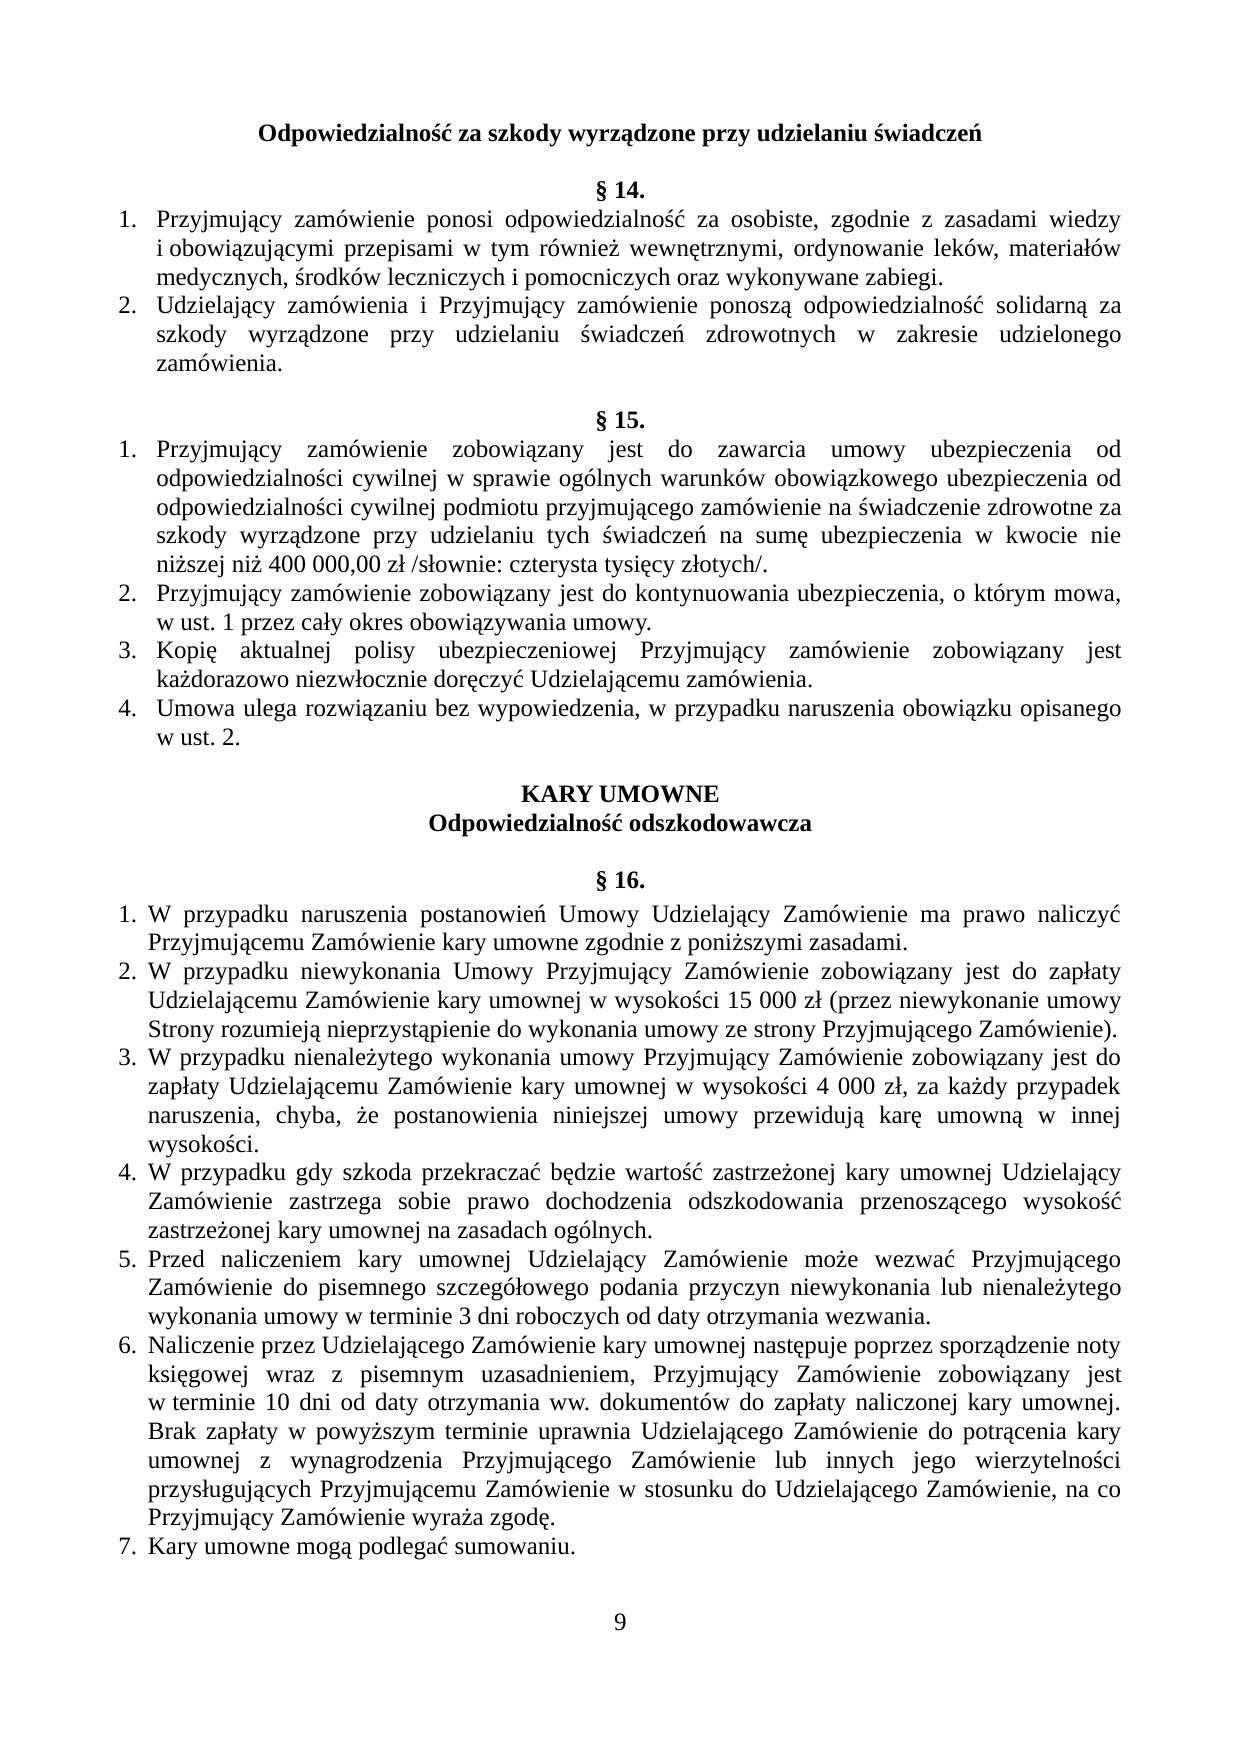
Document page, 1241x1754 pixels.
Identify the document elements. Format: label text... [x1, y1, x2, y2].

list Przyjmujący zamówienie zobowiązany jest do kontynuowania ubezpieczenia, o którym mowa, w ust. 1 przez cały okres obowiązywania umowy. [118, 578, 1122, 636]
text Odpowiedzialność za szkody wyrządzone przy udzielaniu świadczeń [118, 118, 1122, 147]
list Przed naliczeniem kary umownej Udzielający Zamówienie może wezwać Przyjmującego Zamówienie do pisemnego szczegółowego podania przyczyn niewykonania lub nienależytego wykonania umowy w terminie 3 dni roboczych od daty otrzymania wezwania. [118, 1244, 1122, 1330]
list W przypadku nienależytego wykonania umowy Przyjmujący Zamówienie zobowiązany jest do zapłaty Udzielającemu Zamówienie kary umownej w wysokości 4 000 zł, za każdy przypadek naruszenia, chyba, że postanowienia niniejszej umowy przewidują karę umowną w innej wysokości. [118, 1042, 1122, 1157]
text Odpowiedzialność odszkodowawcza [118, 808, 1122, 837]
list W przypadku naruszenia postanowień Umowy Udzielający Zamówienie ma prawo naliczyć Przyjmującemu Zamówienie kary umowne zgodnie z poniższymi zasadami. [118, 899, 1122, 956]
text § 14. [118, 176, 1122, 204]
list Udzielający zamówienia i Przyjmujący zamówienie ponoszą odpowiedzialność solidarną za szkody wyrządzone przy udzielaniu świadczeń zdrowotnych w zakresie udzielonego zamówienia. [118, 291, 1122, 377]
list Kary umowne mogą podlegać sumowaniu. [118, 1531, 1122, 1560]
list Przyjmujący zamówienie ponosi odpowiedzialność za osobiste, zgodnie z zasadami wiedzy i obowiązującymi przepisami w tym również wewnętrznymi, ordynowanie leków, materiałów medycznych, środków leczniczych i pomocniczych oraz wykonywane zabiegi. [118, 204, 1122, 291]
text § 15. [118, 406, 1122, 434]
list W przypadku niewykonania Umowy Przyjmujący Zamówienie zobowiązany jest do zapłaty Udzielającemu Zamówienie kary umownej w wysokości 15 000 zł (przez niewykonanie umowy Strony rozumieją nieprzystąpienie do wykonania umowy ze strony Przyjmującego Zamówienie). [118, 956, 1122, 1042]
list Kopię aktualnej polisy ubezpieczeniowej Przyjmujący zamówienie zobowiązany jest każdorazowo niezwłocznie doręczyć Udzielającemu zamówienia. [118, 636, 1122, 693]
list Naliczenie przez Udzielającego Zamówienie kary umownej następuje poprzez sporządzenie noty księgowej wraz z pisemnym uzasadnieniem, Przyjmujący Zamówienie zobowiązany jest w terminie 10 dni od daty otrzymania ww. dokumentów do zapłaty naliczonej kary umownej. Brak zapłaty w powyższym terminie uprawnia Udzielającego Zamówienie do potrącenia kary umownej z wynagrodzenia Przyjmującego Zamówienie lub innych jego wierzytelności przysługujących Przyjmującemu Zamówienie w stosunku do Udzielającego Zamówienie, na co Przyjmujący Zamówienie wyraża zgodę. [118, 1330, 1122, 1531]
list Przyjmujący zamówienie zobowiązany jest do zawarcia umowy ubezpieczenia od odpowiedzialności cywilnej w sprawie ogólnych warunków obowiązkowego ubezpieczenia od odpowiedzialności cywilnej podmiotu przyjmującego zamówienie na świadczenie zdrowotne za szkody wyrządzone przy udzielaniu tych świadczeń na sumę ubezpieczenia w kwocie nie niższej niż 400 000,00 zł /słownie: czterysta tysięcy złotych/. [118, 434, 1122, 578]
text § 16. [118, 866, 1122, 894]
list Umowa ulega rozwiązaniu bez wypowiedzenia, w przypadku naruszenia obowiązku opisanego w ust. 2. [118, 693, 1122, 751]
text KARY UMOWNE [118, 779, 1122, 808]
list W przypadku gdy szkoda przekraczać będzie wartość zastrzeżonej kary umownej Udzielający Zamówienie zastrzega sobie prawo dochodzenia odszkodowania przenoszącego wysokość zastrzeżonej kary umownej na zasadach ogólnych. [118, 1157, 1122, 1244]
